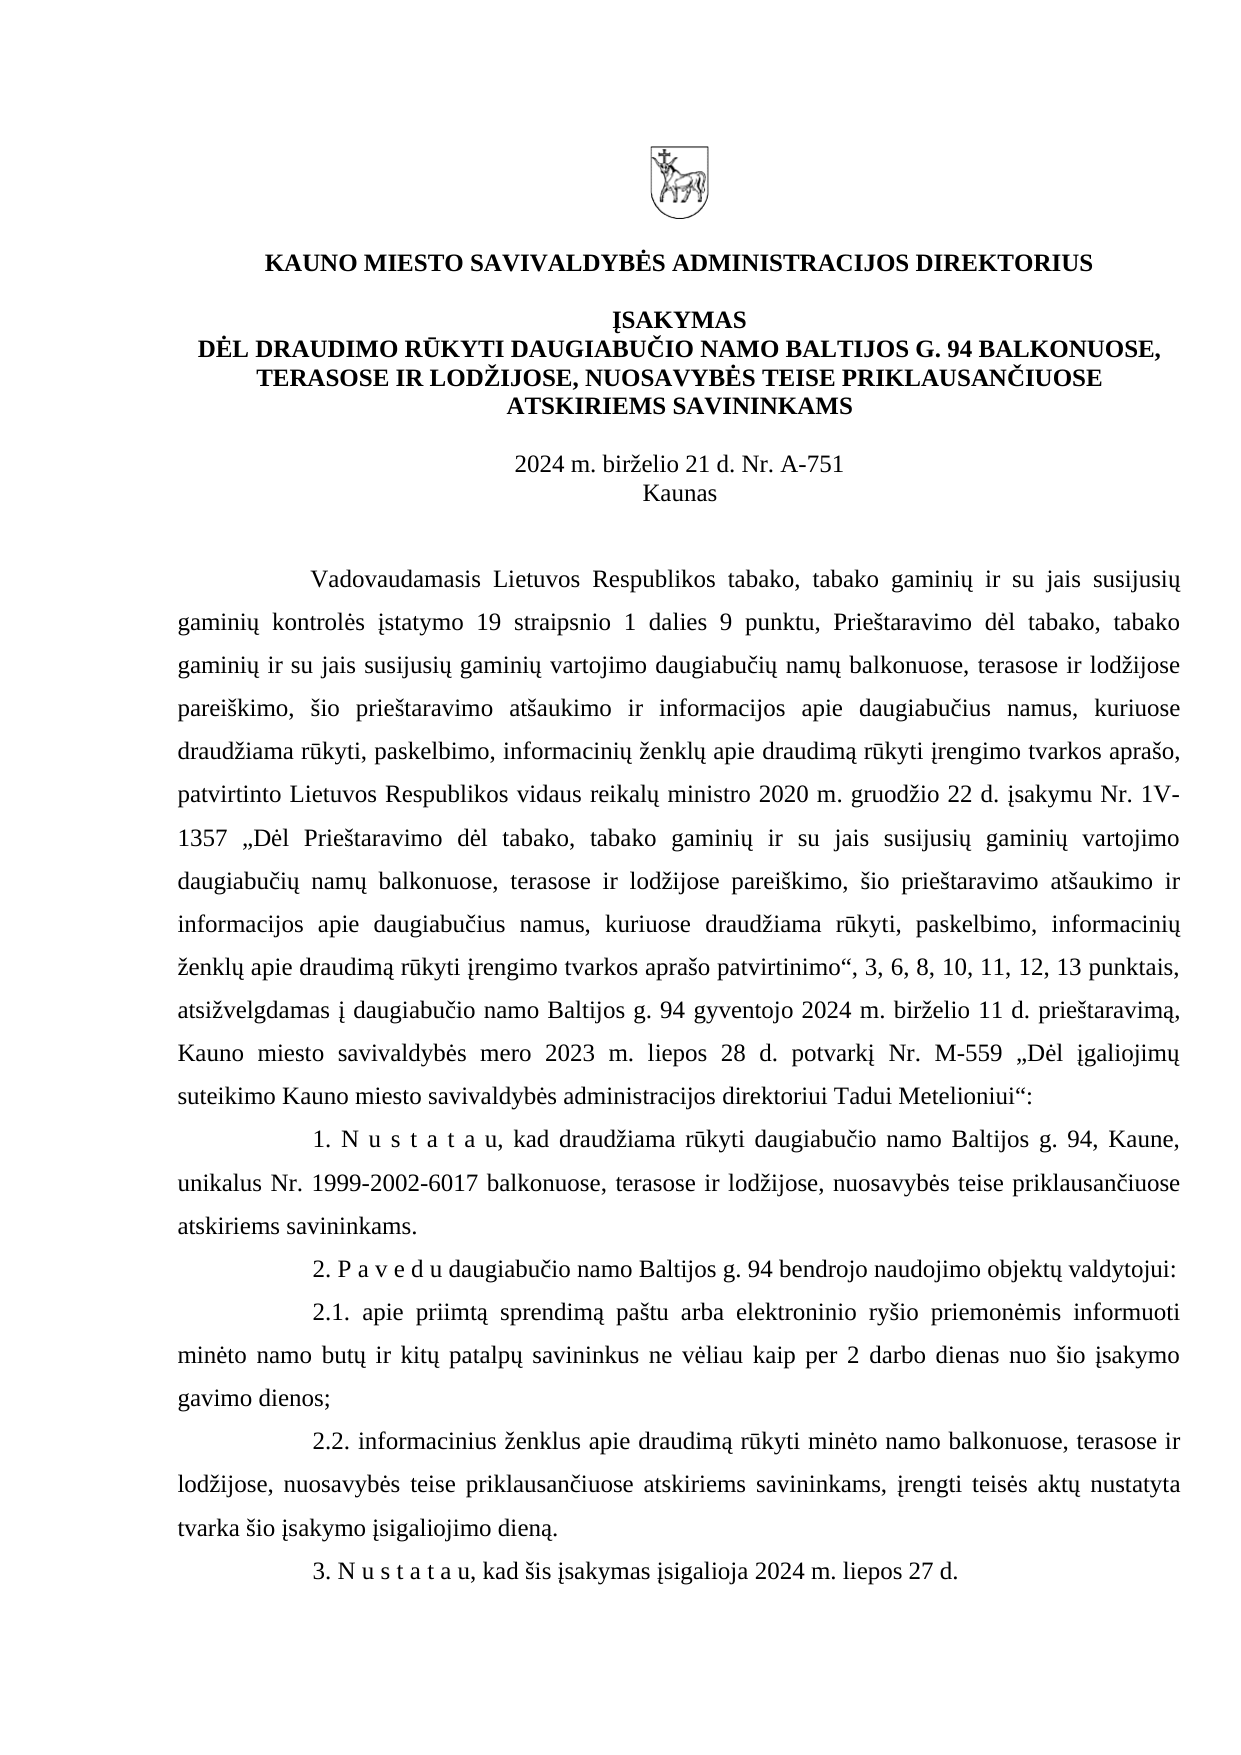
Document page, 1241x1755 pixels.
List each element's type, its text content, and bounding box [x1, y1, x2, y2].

text 2.1. apie priimtą sprendimą paštu arba elektroninio ryšio priemonėmis informuoti minėto namo butų ir kitų patalpų savininkus ne vėliau kaip per 2 darbo dienas nuo šio įsakymo gavimo dienos; [177, 1297, 1181, 1412]
text Vadovaudamasis Lietuvos Respublikos tabako, tabako gaminių ir su jais susijusių gaminių kontrolės įstatymo 19 straipsnio 1 dalies 9 punktu, Prieštaravimo dėl tabako, tabako gaminių ir su jais susijusių gaminių vartojimo daugiabučių namų balkonuose, terasose ir lodžijose pareiškimo, šio prieštaravimo atšaukimo ir informacijos apie daugiabučius namus, kuriuose draudžiama rūkyti, paskelbimo, informacinių ženklų apie draudimą rūkyti įrengimo tvarkos aprašo, patvirtinto Lietuvos Respublikos vidaus reikalų ministro 2020 m. gruodžio 22 d. įsakymu Nr. 1V-1357 „Dėl Prieštaravimo dėl tabako, tabako gaminių ir su jais susijusių gaminių vartojimo daugiabučių namų balkonuose, terasose ir lodžijose pareiškimo, šio prieštaravimo atšaukimo ir informacijos apie daugiabučius namus, kuriuose draudžiama rūkyti, paskelbimo, informacinių ženklų apie draudimą rūkyti įrengimo tvarkos aprašo patvirtinimo“, 3, 6, 8, 10, 11, 12, 13 punktais, atsižvelgdamas į daugiabučio namo Baltijos g. 94 gyventojo 2024 m. birželio 11 d. prieštaravimą, Kauno miesto savivaldybės mero 2023 m. liepos 28 d. potvarkį Nr. M-559 „Dėl įgaliojimų suteikimo Kauno miesto savivaldybės administracijos direktoriui Tadui Metelioniui“: [177, 564, 1181, 1110]
text 2. P a v e d u daugiabučio namo Baltijos g. 94 bendrojo naudojimo objektų valdytojui: [177, 1254, 1181, 1283]
text DĖL DRAUDIMO RŪKYTI DAUGIABUČIO NAMO BALTIJOS G. 94 BALKONUOSE, TERASOSE IR LODŽIJOSE, NUOSAVYBĖS TEISE PRIKLAUSANČIUOSE ATSKIRIEMS SAVININKAMS [178, 334, 1181, 420]
text KAUNO MIESTO SAVIVALDYBĖS ADMINISTRACIJOS DIREKTORIUS [177, 248, 1181, 276]
text 2024 m. birželio 21 d. Nr. A-751 [177, 449, 1181, 478]
text Kaunas [178, 478, 1181, 506]
text 2.2. informacinius ženklus apie draudimą rūkyti minėto namo balkonuose, terasose ir lodžijose, nuosavybės teise priklausančiuose atskiriems savininkams, įrengti teisės aktų nustatyta tvarka šio įsakymo įsigaliojimo dieną. [177, 1426, 1181, 1541]
text ĮSAKYMAS [177, 305, 1181, 334]
text 1. N u s t a t a u, kad draudžiama rūkyti daugiabučio namo Baltijos g. 94, Kaune, unikalus Nr. 1999-2002-6017 balkonuose, terasose ir lodžijose, nuosavybės teise priklausančiuose atskiriems savininkams. [177, 1124, 1181, 1239]
text 3. N u s t a t a u, kad šis įsakymas įsigalioja 2024 m. liepos 27 d. [177, 1556, 1181, 1584]
